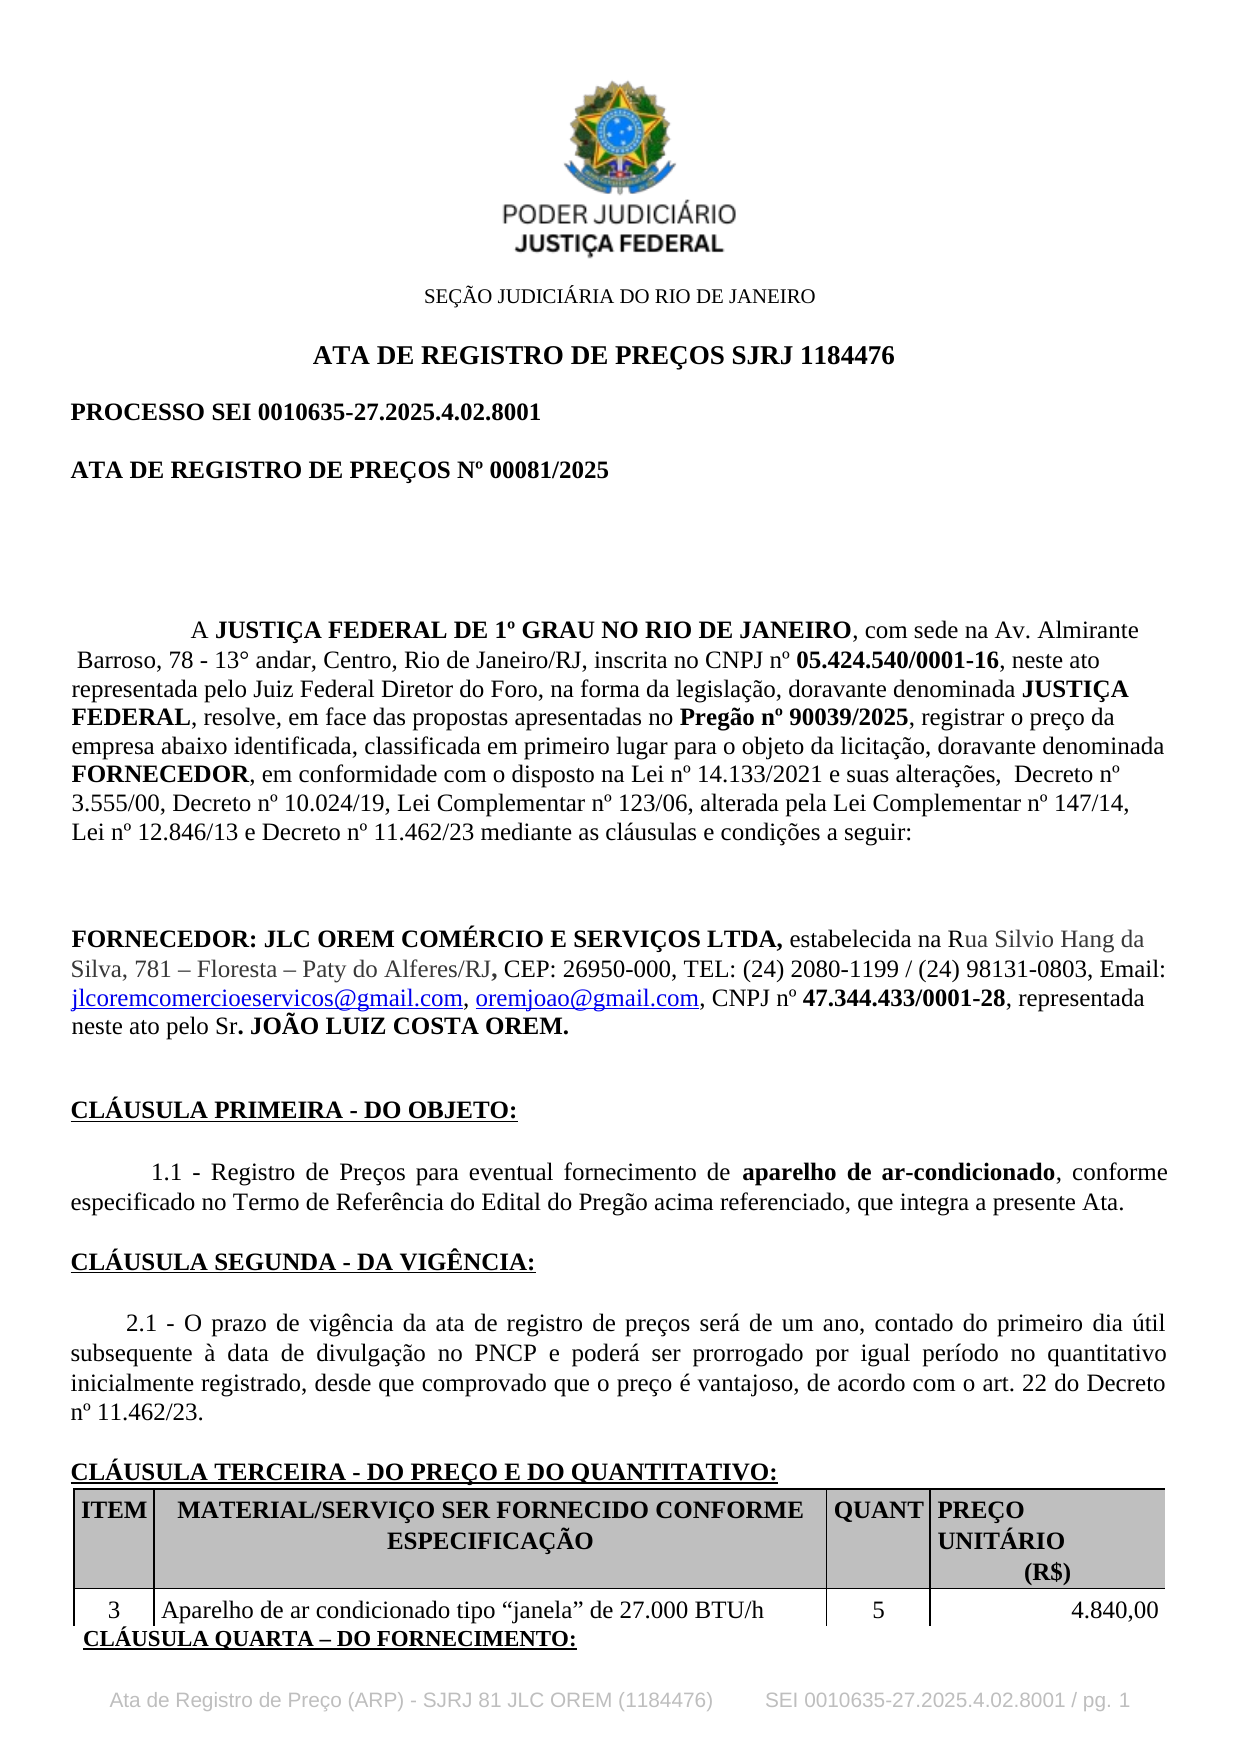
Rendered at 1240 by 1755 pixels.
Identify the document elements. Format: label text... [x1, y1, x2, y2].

text CLÁUSULA TERCEIRA - DO PREÇO E DO QUANTITATIVO: [70, 1457, 1168, 1486]
subtitle A JUSTIÇA FEDERAL DE 1º GRAU NO RIO DE JANEIRO, com sede na Av. Almirante [190, 615, 1168, 644]
table_header ITEM [75, 1490, 153, 1588]
text 1.1 - Registro de Preços para eventual fornecimento de aparelho de ar-condicionado, conforme especificado no Termo de Referência do Edital do Pregão acima referenciado, que integra a presente Ata. [70, 1157, 1168, 1215]
table_header PREÇO UNITÁRIO (R$) [931, 1490, 1165, 1588]
text CLÁUSULA PRIMEIRA - DO OBJETO: [70, 1096, 1168, 1124]
text CLÁUSULA QUARTA – DO FORNECIMENTO: [83, 1626, 1168, 1652]
table_header MATERIAL/SERVIÇO SER FORNECIDO CONFORME ESPECIFICAÇÃO [155, 1490, 826, 1588]
table_cell Aparelho de ar condicionado tipo “janela” de 27.000 BTU/h [155, 1589, 826, 1626]
text ATA DE REGISTRO DE PREÇOS SJRJ 1184476 [72, 339, 1149, 370]
text Silva, 781 – Floresta – Paty do Alferes/RJ, CEP: 26950-000, TEL: (24) 2080-1199 / (24) 98131-0803, Email: jlcoremcomercioeservicos@gmail.com, oremjoao@gmail.com, CNPJ nº 47.344.433/0001-28, representada neste ato pelo Sr. JOÃO LUIZ COSTA OREM. [70, 954, 1167, 1040]
table_cell 4.840,00 [931, 1589, 1165, 1626]
text SEÇÃO JUDICIÁRIA DO RIO DE JANEIRO [72, 283, 1168, 308]
text CLÁUSULA SEGUNDA - DA VIGÊNCIA: [70, 1247, 1168, 1276]
text Barroso, 78 - 13° andar, Centro, Rio de Janeiro/RJ, inscrita no CNPJ nº 05.424.540/0001-16, neste ato representada pelo Juiz Federal Diretor do Foro, na forma da legislação, doravante denominada JUSTIÇA FEDERAL, resolve, em face das propostas apresentadas no Pregão nº 90039/2025, registrar o preço da empresa abaixo identificada, classificada em primeiro lugar para o objeto da licitação, doravante denominada FORNECEDOR, em conformidade com o disposto na Lei nº 14.133/2021 e suas alterações, Decreto nº 3.555/00, Decreto nº 10.024/19, Lei Complementar nº 123/06, alterada pela Lei Complementar nº 147/14, Lei nº 12.846/13 e Decreto nº 11.462/23 mediante as cláusulas e condições a seguir: [70, 646, 1167, 845]
table_cell 5 [827, 1589, 929, 1626]
text ATA DE REGISTRO DE PREÇOS Nº 00081/2025 [70, 455, 1168, 484]
text PROCESSO SEI 0010635-27.2025.4.02.8001 [70, 397, 1168, 425]
text 2.1 - O prazo de vigência da ata de registro de preços será de um ano, contado do primeiro dia útil subsequente à data de divulgação no PNCP e poderá ser prorrogado por igual período no quantitativo inicialmente registrado, desde que comprovado que o preço é vantajoso, de acordo com o art. 22 do Decreto nº 11.462/23. [70, 1308, 1168, 1426]
subtitle FORNECEDOR: JLC OREM COMÉRCIO E SERVIÇOS LTDA, estabelecida na Rua Silvio Hang da [71, 924, 1168, 952]
table_cell 3 [75, 1589, 153, 1626]
table_header QUANT [827, 1490, 929, 1588]
